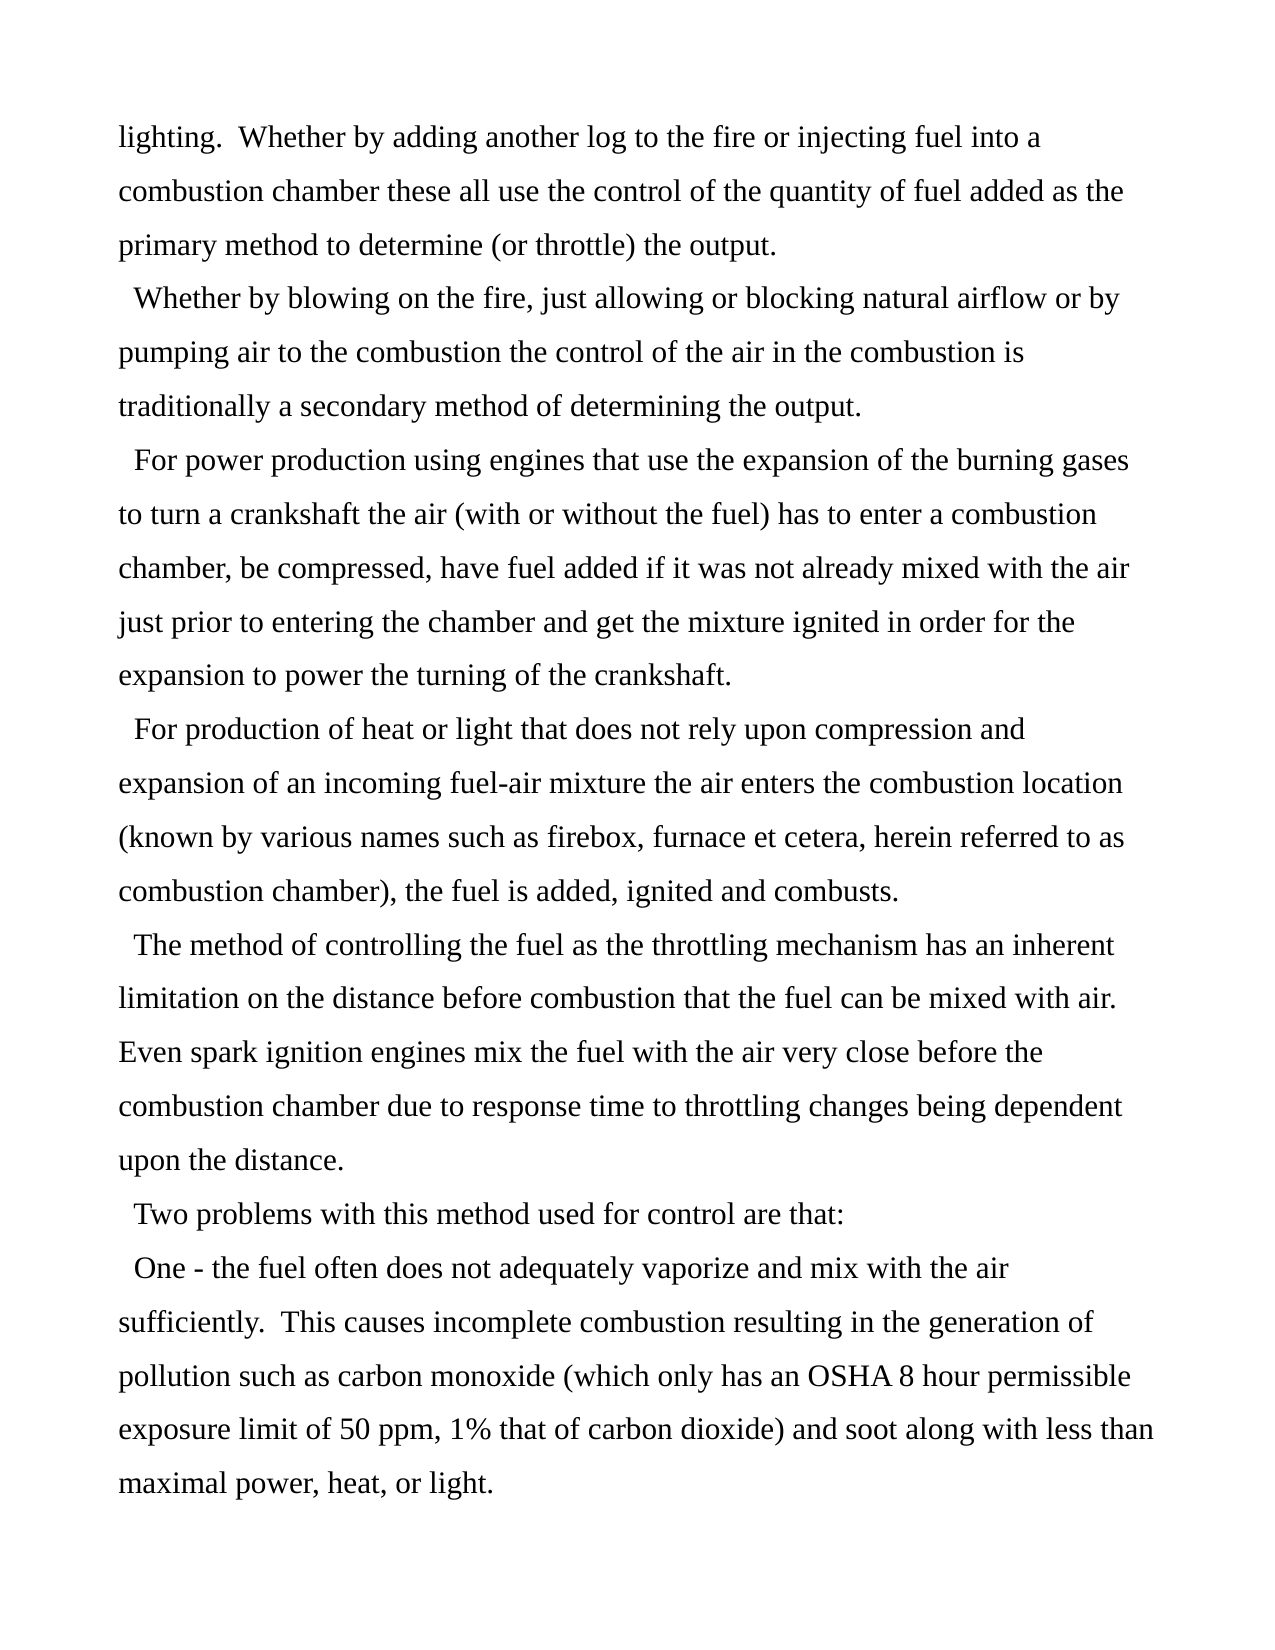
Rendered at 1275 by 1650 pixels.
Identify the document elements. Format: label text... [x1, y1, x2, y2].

text For production of heat or light that does not rely upon compression and expansion of an incoming fuel-air mixture the air enters the combustion location (known by various names such as firebox, furnace et cetera, herein referred to as combustion chamber), the fuel is added, ignited and combusts. [118, 711, 1157, 908]
text The method of controlling the fuel as the throttling mechanism has an inherent limitation on the distance before combustion that the fuel can be mixed with air. Even spark ignition engines mix the fuel with the air very close before the combustion chamber due to response time to throttling changes being dependent upon the distance. [118, 926, 1157, 1177]
text lighting. Whether by adding another log to the fire or injecting fuel into a combustion chamber these all use the control of the quantity of fuel added as the primary method to determine (or throttle) the output. [118, 118, 1157, 262]
text Whether by blowing on the fire, just allowing or blocking natural airflow or by pumping air to the combustion the control of the air in the combustion is traditionally a secondary method of determining the output. [118, 280, 1157, 423]
text One - the fuel often does not adequately vaporize and mix with the air sufficiently. This causes incomplete combustion resulting in the generation of pollution such as carbon monoxide (which only has an OSHA 8 hour permissible exposure limit of 50 ppm, 1% that of carbon dioxide) and soot along with less than maximal power, heat, or light. [118, 1249, 1157, 1500]
text For power production using engines that use the expansion of the burning gases to turn a crankshaft the air (with or without the fuel) has to enter a combustion chamber, be compressed, have fuel added if it was not already mixed with the air just prior to entering the chamber and get the mixture ignited in order for the expansion to power the turning of the crankshaft. [118, 441, 1157, 693]
text Two problems with this method used for control are that: [118, 1195, 1157, 1231]
